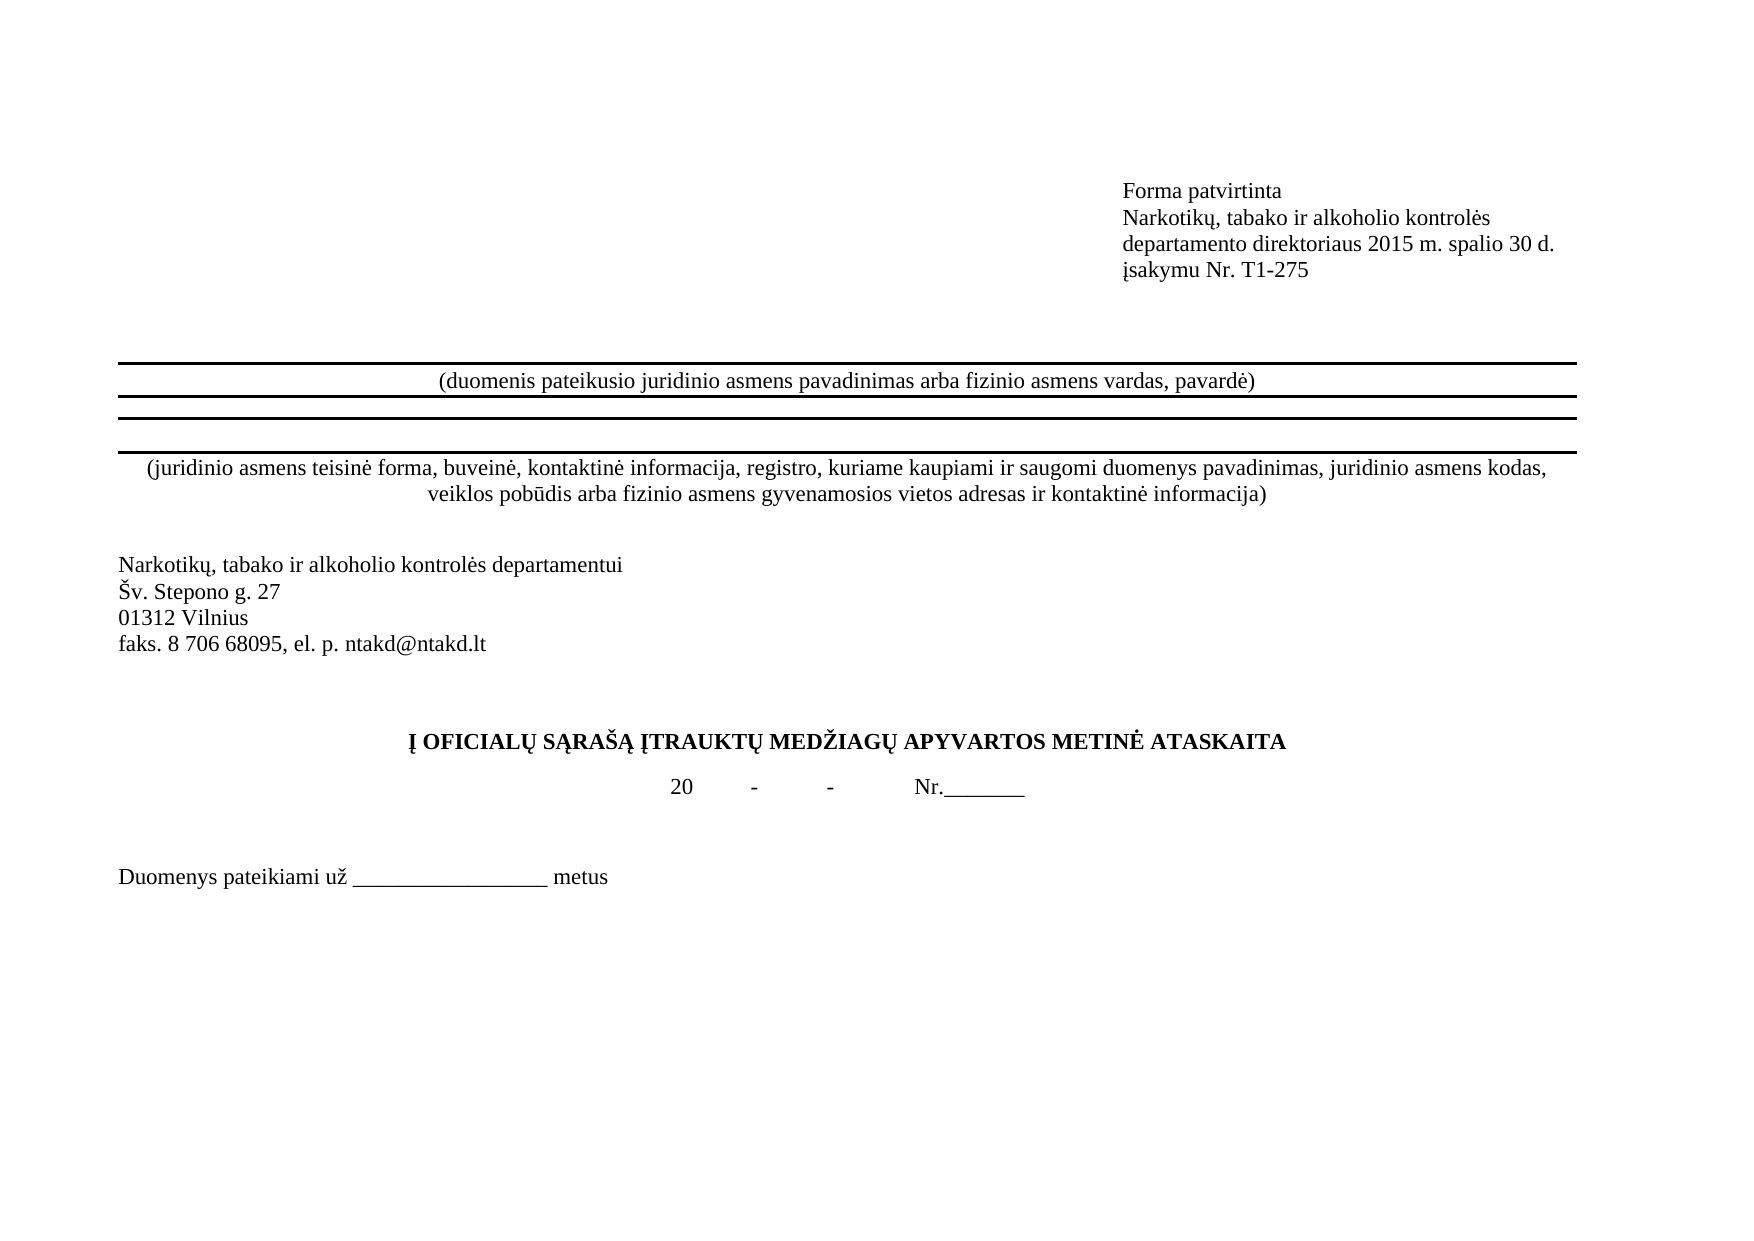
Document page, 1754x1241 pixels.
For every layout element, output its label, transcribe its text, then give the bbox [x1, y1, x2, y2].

text 01312 Vilnius [118, 604, 1577, 630]
text Narkotikų, tabako ir alkoholio kontrolės departamento direktoriaus 2015 m. spalio 30 d. įsakymu Nr. T1-275 [1122, 203, 1577, 283]
text Šv. Stepono g. 27 [118, 578, 1577, 604]
text 20 - - Nr._______ [118, 773, 1577, 799]
text Narkotikų, tabako ir alkoholio kontrolės departamentui [118, 551, 1577, 578]
text (juridinio asmens teisinė forma, buveinė, kontaktinė informacija, registro, kuriame kaupiami ir saugomi duomenys pavadinimas, juridinio asmens kodas, veiklos pobūdis arba fizinio asmens gyvenamosios vietos adresas ir kontaktinė informacija) [118, 454, 1577, 506]
text faks. 8 706 68095, el. p. ntakd@ntakd.lt [118, 630, 1577, 657]
text Forma patvirtinta [391, 177, 1577, 203]
text Į OFICIALŲ SĄRAŠĄ ĮTRAUKTŲ MEDŽIAGŲ APYVARTOS METINĖ ATASKAITA [118, 728, 1577, 754]
text (duomenis pateikusio juridinio asmens pavadinimas arba fizinio asmens vardas, pavardė) [118, 365, 1577, 395]
text Duomenys pateikiami už _________________ metus [118, 863, 1577, 889]
